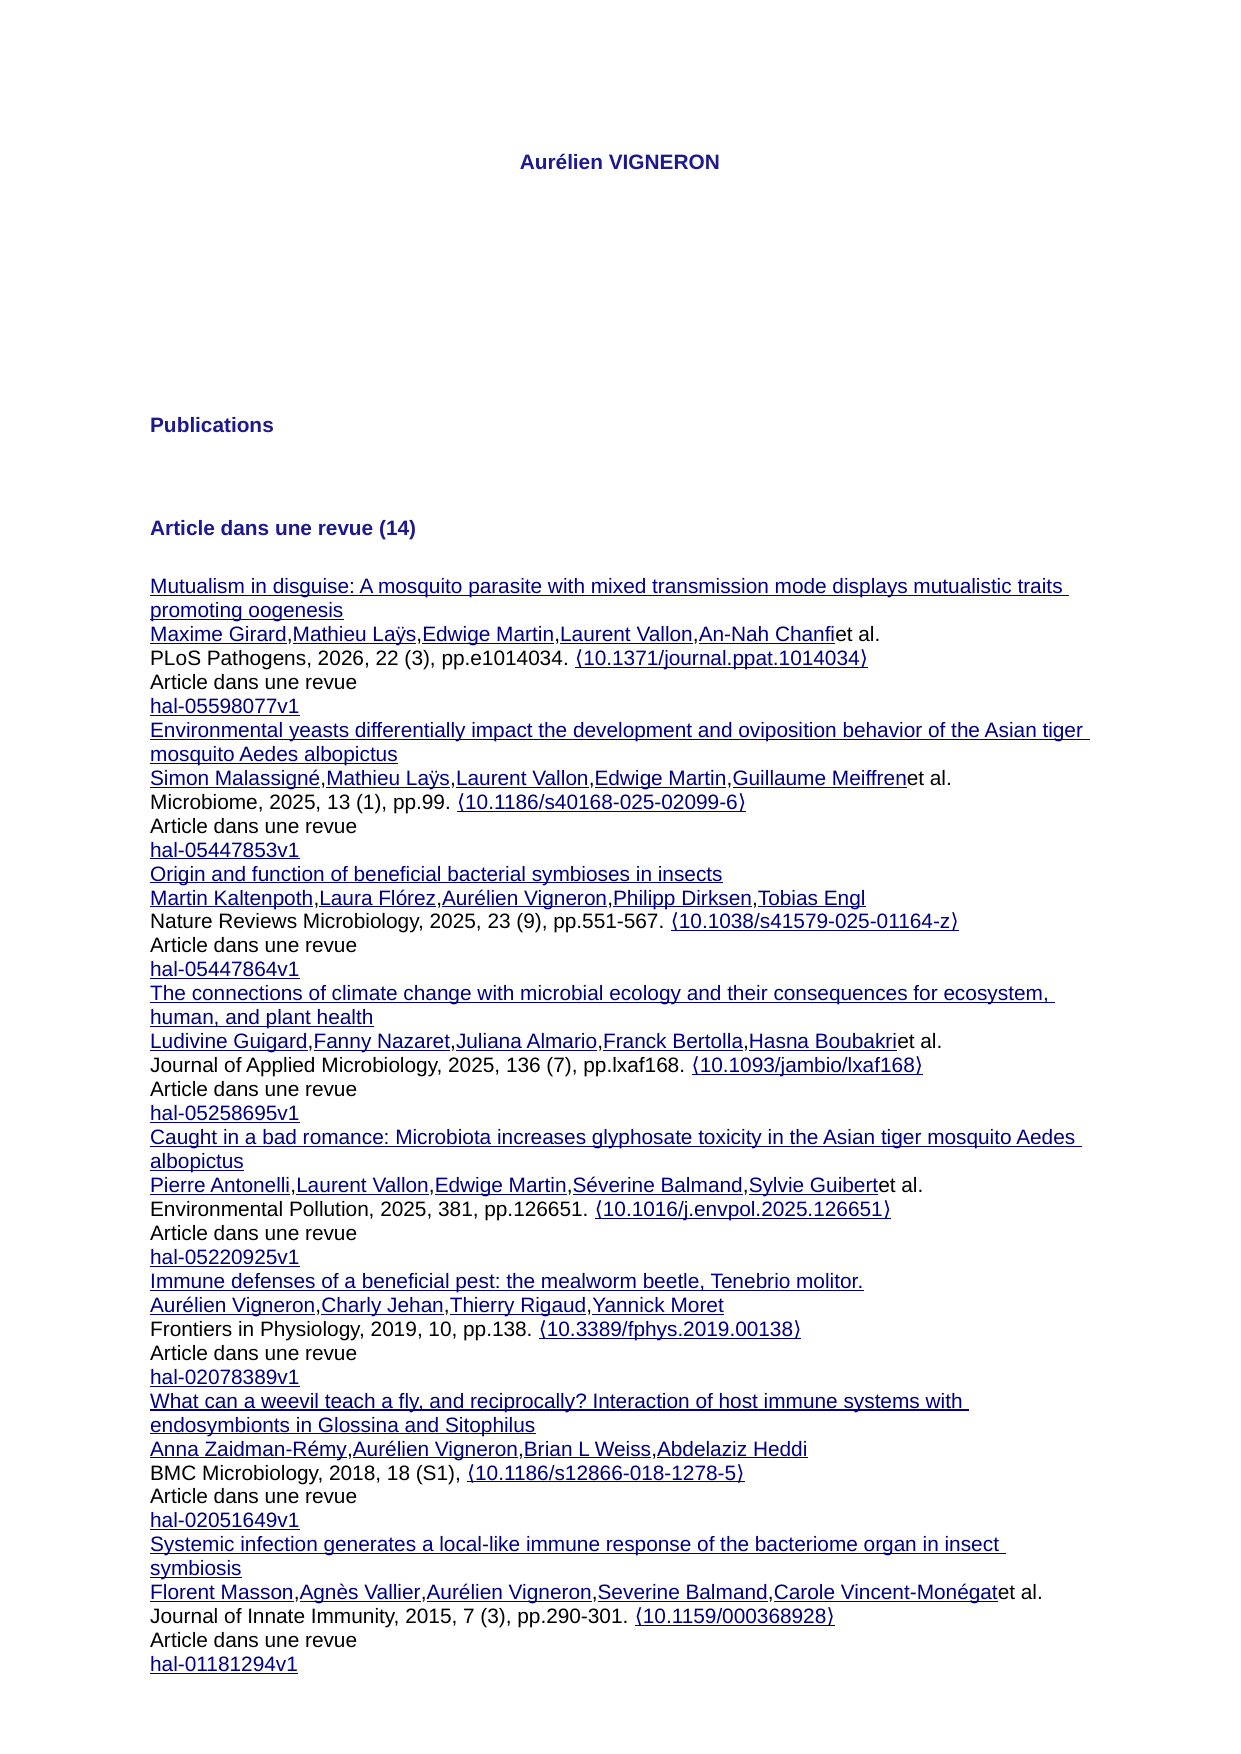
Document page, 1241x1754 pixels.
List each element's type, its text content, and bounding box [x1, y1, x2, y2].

table_cell Immune defenses of a beneficial pest: the mealworm beetle, Tenebrio molitor. Aurélien Vigneron,Charly Jehan,Thierry Rigaud,Yannick Moret Frontiers in Physiology, 2019, 10, pp.138. ⟨10.3389/fphys.2019.00138⟩ Article dans une revue hal-02078389v1 [150, 1269, 1090, 1388]
table_cell What can a weevil teach a fly, and reciprocally? Interaction of host immune systems with endosymbionts in Glossina and Sitophilus Anna Zaidman-Rémy,Aurélien Vigneron,Brian L Weiss,Abdelaziz Heddi BMC Microbiology, 2018, 18 (S1), ⟨10.1186/s12866-018-1278-5⟩ Article dans une revue hal-02051649v1 [150, 1389, 1090, 1532]
subtitle Article dans une revue (14) [150, 516, 1090, 539]
table_cell Environmental yeasts differentially impact the development and oviposition behavior of the Asian tiger [150, 718, 1090, 739]
subtitle Publications [150, 412, 1090, 436]
table_cell Systemic infection generates a local-like immune response of the bacteriome organ in insect symbiosis Florent Masson,Agnès Vallier,Aurélien Vigneron,Severine Balmand,Carole Vincent-Monégatet al. Journal of Innate Immunity, 2015, 7 (3), pp.290-301. ⟨10.1159/000368928⟩ Article dans une revue hal-01181294v1 [150, 1532, 1090, 1676]
table_cell mosquito Aedes albopictus Simon Malassigné,Mathieu Laÿs,Laurent Vallon,Edwige Martin,Guillaume Meiffrenet al. Microbiome, 2025, 13 (1), pp.99. ⟨10.1186/s40168-025-02099-6⟩ Article dans une revue hal-05447853v1 [150, 740, 1090, 861]
table_header Mutualism in disguise: A mosquito parasite with mixed transmission mode displays mutualistic traits promoting oogenesis Maxime Girard,Mathieu Laÿs,Edwige Martin,Laurent Vallon,An-Nah Chanfiet al. PLoS Pathogens, 2026, 22 (3), pp.e1014034. ⟨10.1371/journal.ppat.1014034⟩ Article dans une revue hal-05598077v1 [150, 574, 1090, 718]
subtitle Aurélien VIGNERON [150, 150, 1090, 174]
table_cell Origin and function of beneficial bacterial symbioses in insects Martin Kaltenpoth,Laura Flórez,Aurélien Vigneron,Philipp Dirksen,Tobias Engl Nature Reviews Microbiology, 2025, 23 (9), pp.551-567. ⟨10.1038/s41579-025-01164-z⟩ Article dans une revue hal-05447864v1 [150, 861, 1090, 981]
table_cell Caught in a bad romance: Microbiota increases glyphosate toxicity in the Asian tiger mosquito Aedes albopictus Pierre Antonelli,Laurent Vallon,Edwige Martin,Séverine Balmand,Sylvie Guibertet al. Environmental Pollution, 2025, 381, pp.126651. ⟨10.1016/j.envpol.2025.126651⟩ Article dans une revue hal-05220925v1 [150, 1125, 1090, 1269]
table_cell The connections of climate change with microbial ecology and their consequences for ecosystem, human, and plant health Ludivine Guigard,Fanny Nazaret,Juliana Almario,Franck Bertolla,Hasna Boubakriet al. Journal of Applied Microbiology, 2025, 136 (7), pp.lxaf168. ⟨10.1093/jambio/lxaf168⟩ Article dans une revue hal-05258695v1 [150, 981, 1090, 1125]
